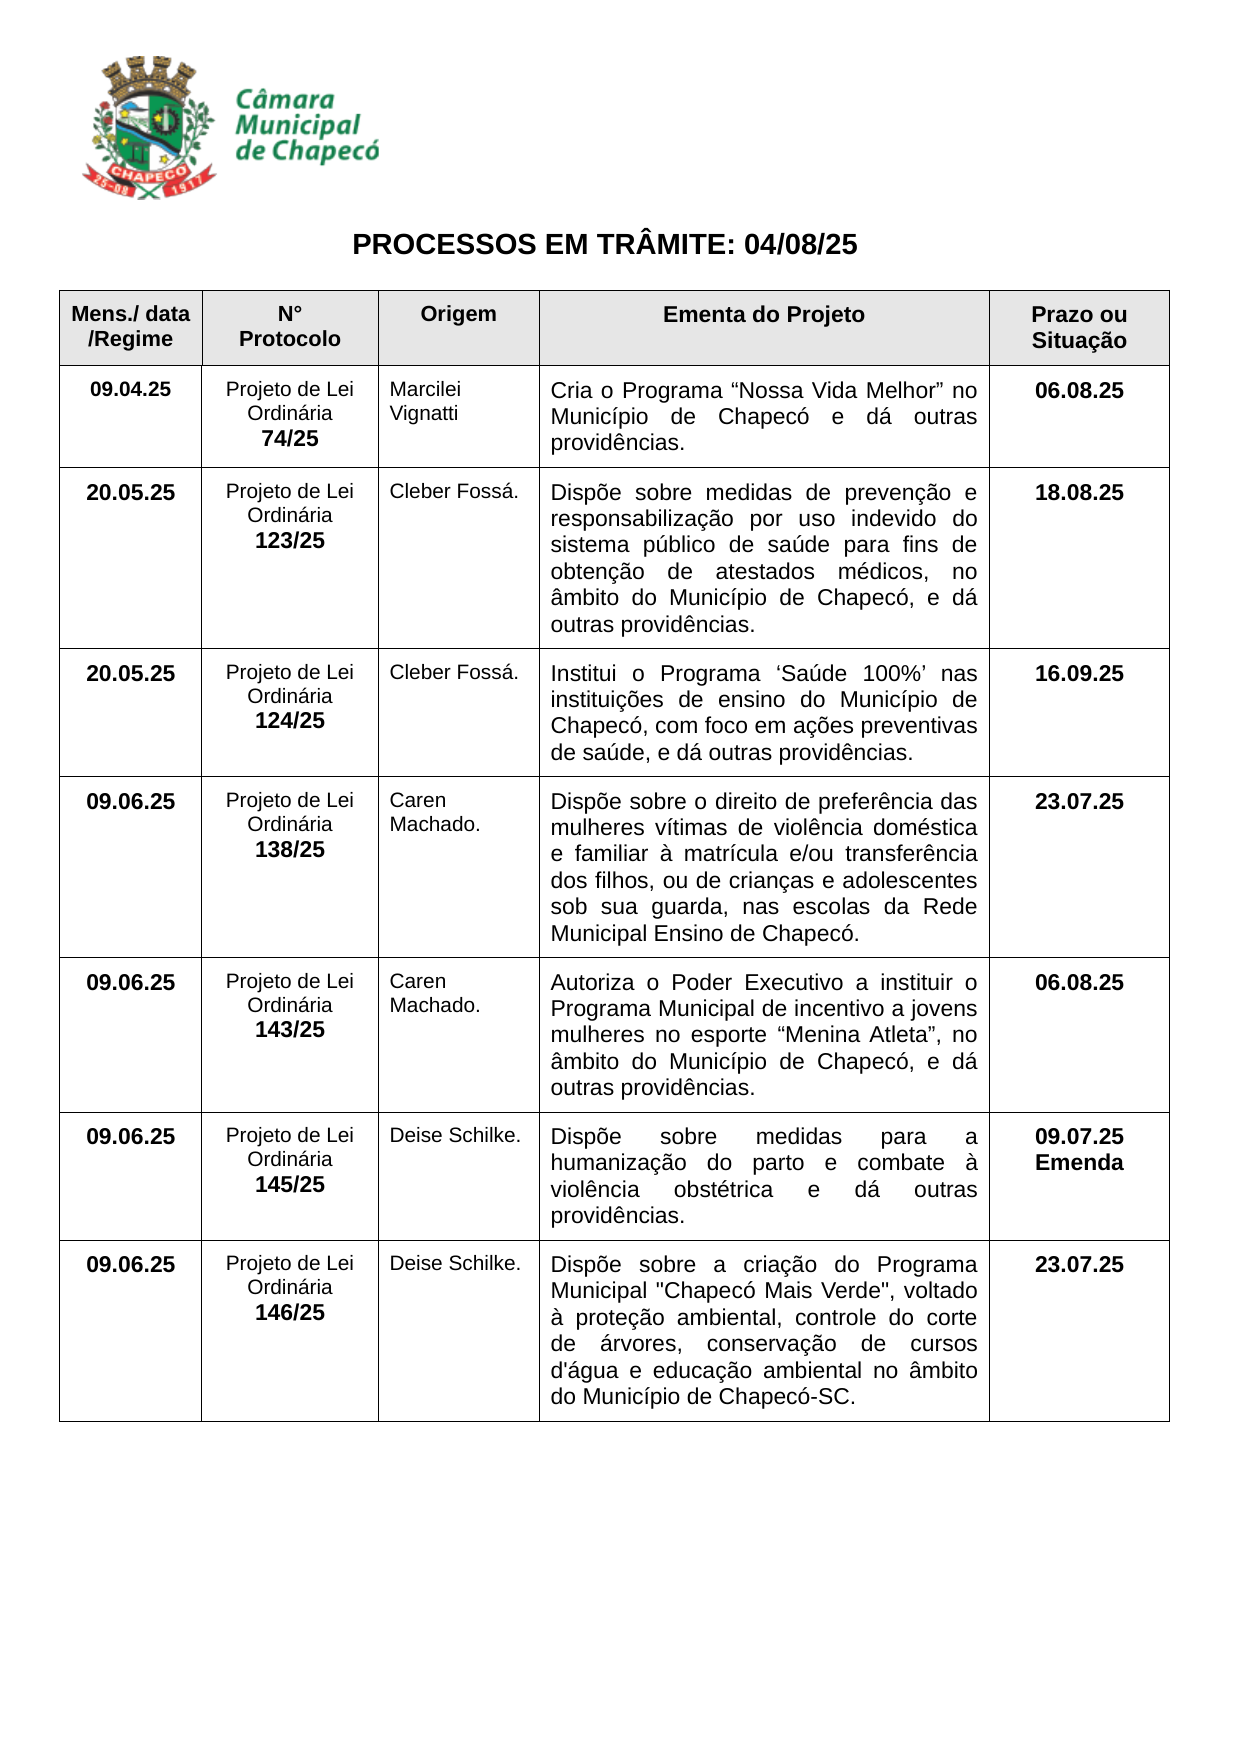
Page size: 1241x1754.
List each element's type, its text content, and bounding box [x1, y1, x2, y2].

table_cell 20.05.25 [60, 468, 201, 648]
table_header Prazo ou Situação [990, 291, 1169, 365]
table_cell 23.07.25 [990, 777, 1169, 957]
table_cell 18.08.25 [990, 468, 1169, 648]
table_cell Autoriza o Poder Executivo a instituir o Programa Municipal de incentivo a jovens mulheres no esporte “Menina Atleta”, no âmbito do Município de Chapecó, e dá outras providências. [540, 958, 989, 1112]
table_header Ementa do Projeto [540, 291, 989, 365]
table_cell Marcilei Vignatti [379, 366, 539, 467]
table_cell Caren Machado. [379, 777, 539, 957]
table_cell Dispõe sobre o direito de preferência das mulheres vítimas de violência doméstica e familiar à matrícula e/ou transferência dos filhos, ou de crianças e adolescentes sob sua guarda, nas escolas da Rede Municipal Ensino de Chapecó. [540, 777, 989, 957]
table_cell Projeto de Lei Ordinária 124/25 [202, 649, 378, 776]
table_cell Dispõe sobre medidas para a humanização do parto e combate à violência obstétrica e dá outras providências. [540, 1113, 989, 1240]
table_cell 06.08.25 [990, 958, 1169, 1112]
table_header Origem [379, 291, 539, 365]
table_cell Projeto de Lei Ordinária 138/25 [202, 777, 378, 957]
table_cell Institui o Programa ‘Saúde 100%’ nas instituições de ensino do Município de Chapecó, com foco em ações preventivas de saúde, e dá outras providências. [540, 649, 989, 776]
table_cell Projeto de Lei Ordinária 143/25 [202, 958, 378, 1112]
table_cell 23.07.25 [990, 1241, 1169, 1421]
table_cell 06.08.25 [990, 366, 1169, 467]
table_cell Projeto de Lei Ordinária 123/25 [202, 468, 378, 648]
table_cell Deise Schilke. [379, 1241, 539, 1421]
table_cell Deise Schilke. [379, 1113, 539, 1240]
table_cell Projeto de Lei Ordinária 145/25 [202, 1113, 378, 1240]
table_cell 09.06.25 [60, 777, 201, 957]
table_cell Caren Machado. [379, 958, 539, 1112]
table_cell 16.09.25 [990, 649, 1169, 776]
table_cell Projeto de Lei Ordinária 74/25 [202, 366, 378, 467]
subtitle PROCESSOS EM TRÂMITE: 04/08/25 [65, 227, 1145, 261]
table_cell 09.06.25 [60, 1241, 201, 1421]
table_cell 09.07.25 Emenda [990, 1113, 1169, 1240]
picture [81, 56, 379, 200]
table_cell Projeto de Lei Ordinária 146/25 [202, 1241, 378, 1421]
table_cell 20.05.25 [60, 649, 201, 776]
table_cell Cleber Fossá. [379, 468, 539, 648]
table_header N° Protocolo [203, 291, 378, 365]
table_cell 09.06.25 [60, 1113, 201, 1240]
table_header Mens./ data /Regime [60, 291, 202, 365]
table_cell Dispõe sobre medidas de prevenção e responsabilização por uso indevido do sistema público de saúde para fins de obtenção de atestados médicos, no âmbito do Município de Chapecó, e dá outras providências. [540, 468, 989, 648]
table_cell 09.04.25 [60, 366, 201, 467]
table_cell Cleber Fossá. [379, 649, 539, 776]
table_cell Cria o Programa “Nossa Vida Melhor” no Município de Chapecó e dá outras providências. [540, 366, 989, 467]
table_cell 09.06.25 [60, 958, 201, 1112]
table_cell Dispõe sobre a criação do Programa Municipal "Chapecó Mais Verde", voltado à proteção ambiental, controle do corte de árvores, conservação de cursos d'água e educação ambiental no âmbito do Município de Chapecó-SC. [540, 1241, 989, 1421]
